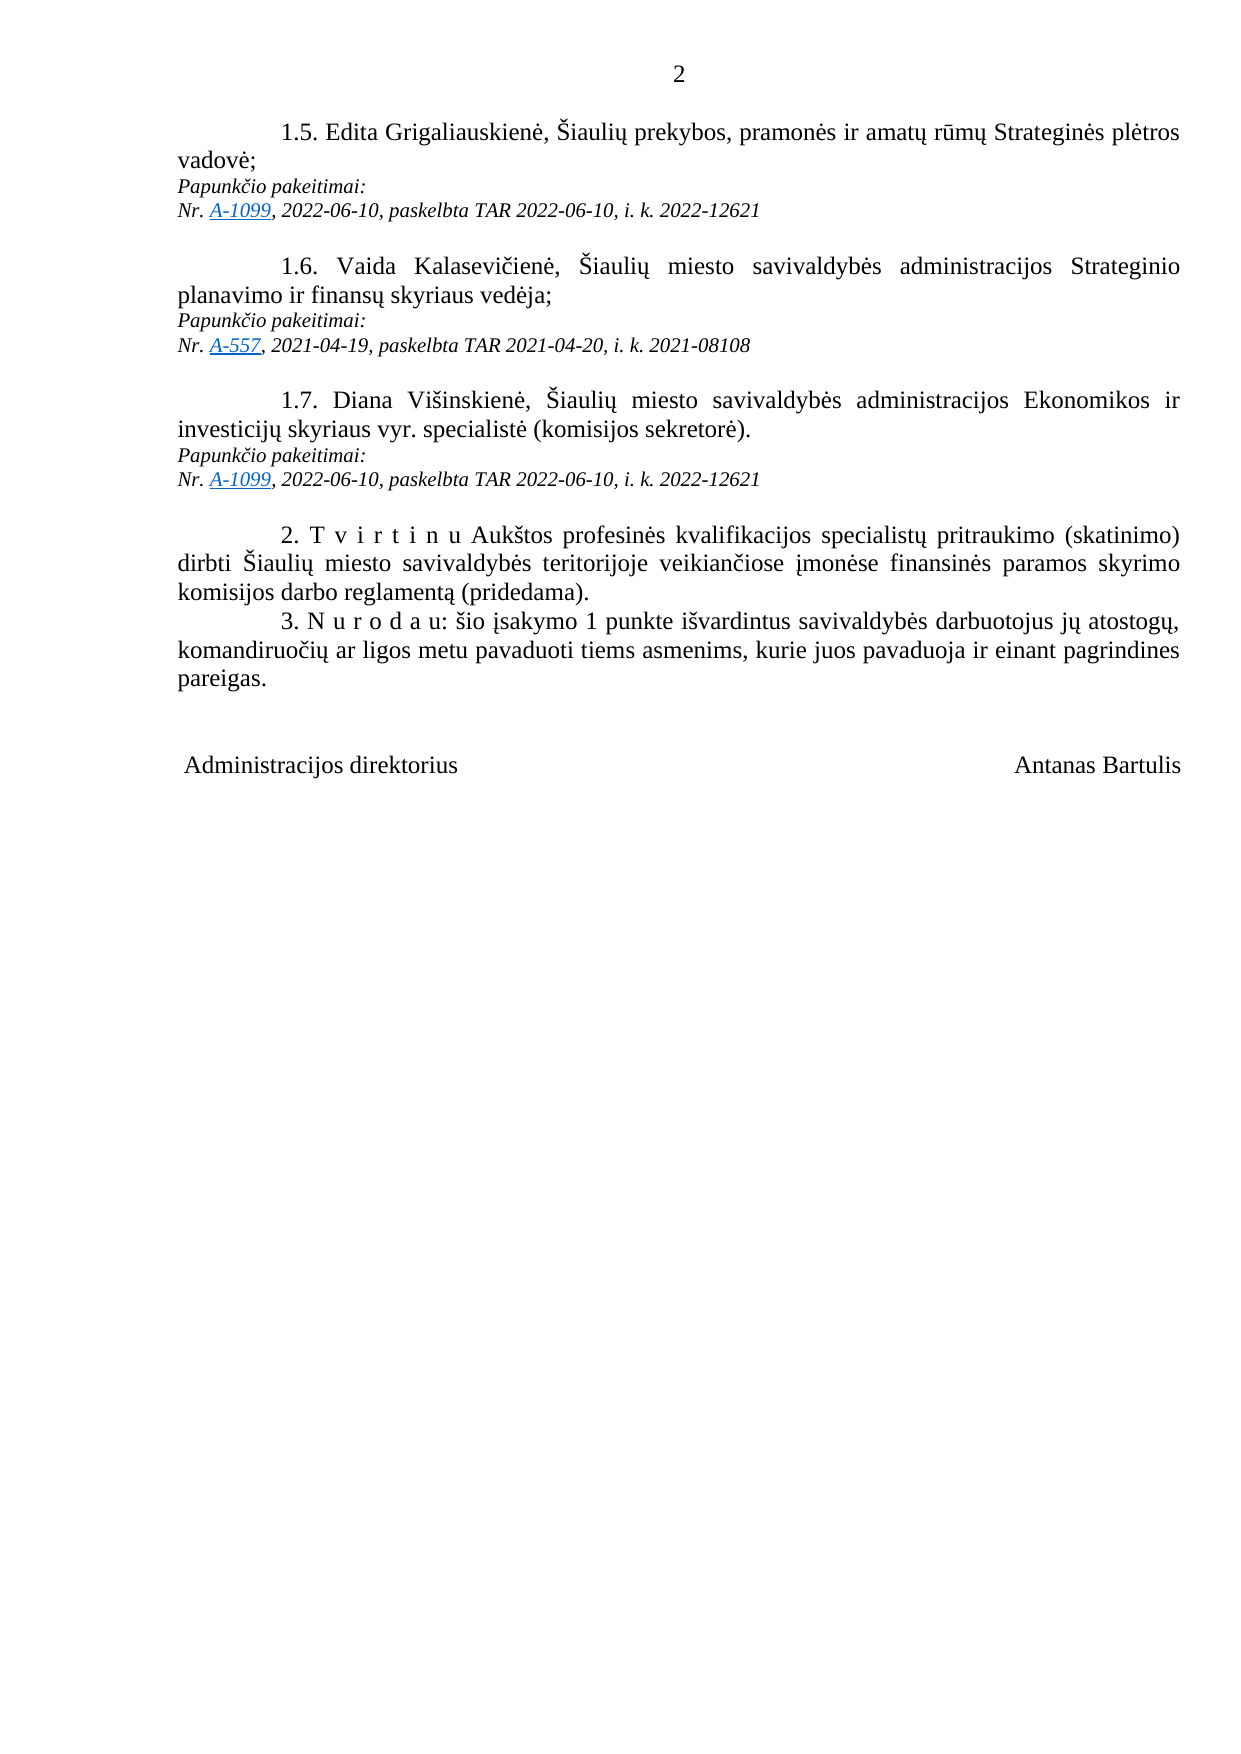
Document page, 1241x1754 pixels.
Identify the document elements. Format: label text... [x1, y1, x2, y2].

text 3. N u r o d a u: šio įsakymo 1 punkte išvardintus savivaldybės darbuotojus jų atostogų, komandiruočių ar ligos metu pavaduoti tiems asmenims, kurie juos pavaduoja ir einant pagrindines pareigas. [177, 606, 1181, 692]
text Papunkčio pakeitimai: [177, 174, 1181, 198]
text Nr. A-1099, 2022-06-10, paskelbta TAR 2022-06-10, i. k. 2022-12621 [177, 467, 1181, 491]
text Papunkčio pakeitimai: [177, 443, 1181, 467]
text Papunkčio pakeitimai: [177, 308, 1181, 332]
text 2. T v i r t i n u Aukštos profesinės kvalifikacijos specialistų pritraukimo (skatinimo) dirbti Šiaulių miesto savivaldybės teritorijoje veikiančiose įmonėse finansinės paramos skyrimo komisijos darbo reglamentą (pridedama). [177, 520, 1181, 606]
text 1.6. Vaida Kalasevičienė, Šiaulių miesto savivaldybės administracijos Strateginio planavimo ir finansų skyriaus vedėja; [177, 251, 1181, 308]
text 1.7. Diana Višinskienė, Šiaulių miesto savivaldybės administracijos Ekonomikos ir investicijų skyriaus vyr. specialistė (komisijos sekretorė). [177, 385, 1181, 443]
text Nr. A-1099, 2022-06-10, paskelbta TAR 2022-06-10, i. k. 2022-12621 [177, 198, 1181, 222]
text Administracijos direktorius Antanas Bartulis [177, 750, 1181, 778]
text 1.5. Edita Grigaliauskienė, Šiaulių prekybos, pramonės ir amatų rūmų Strateginės plėtros vadovė; [177, 117, 1181, 174]
text Nr. A-557, 2021-04-19, paskelbta TAR 2021-04-20, i. k. 2021-08108 [177, 332, 1181, 357]
